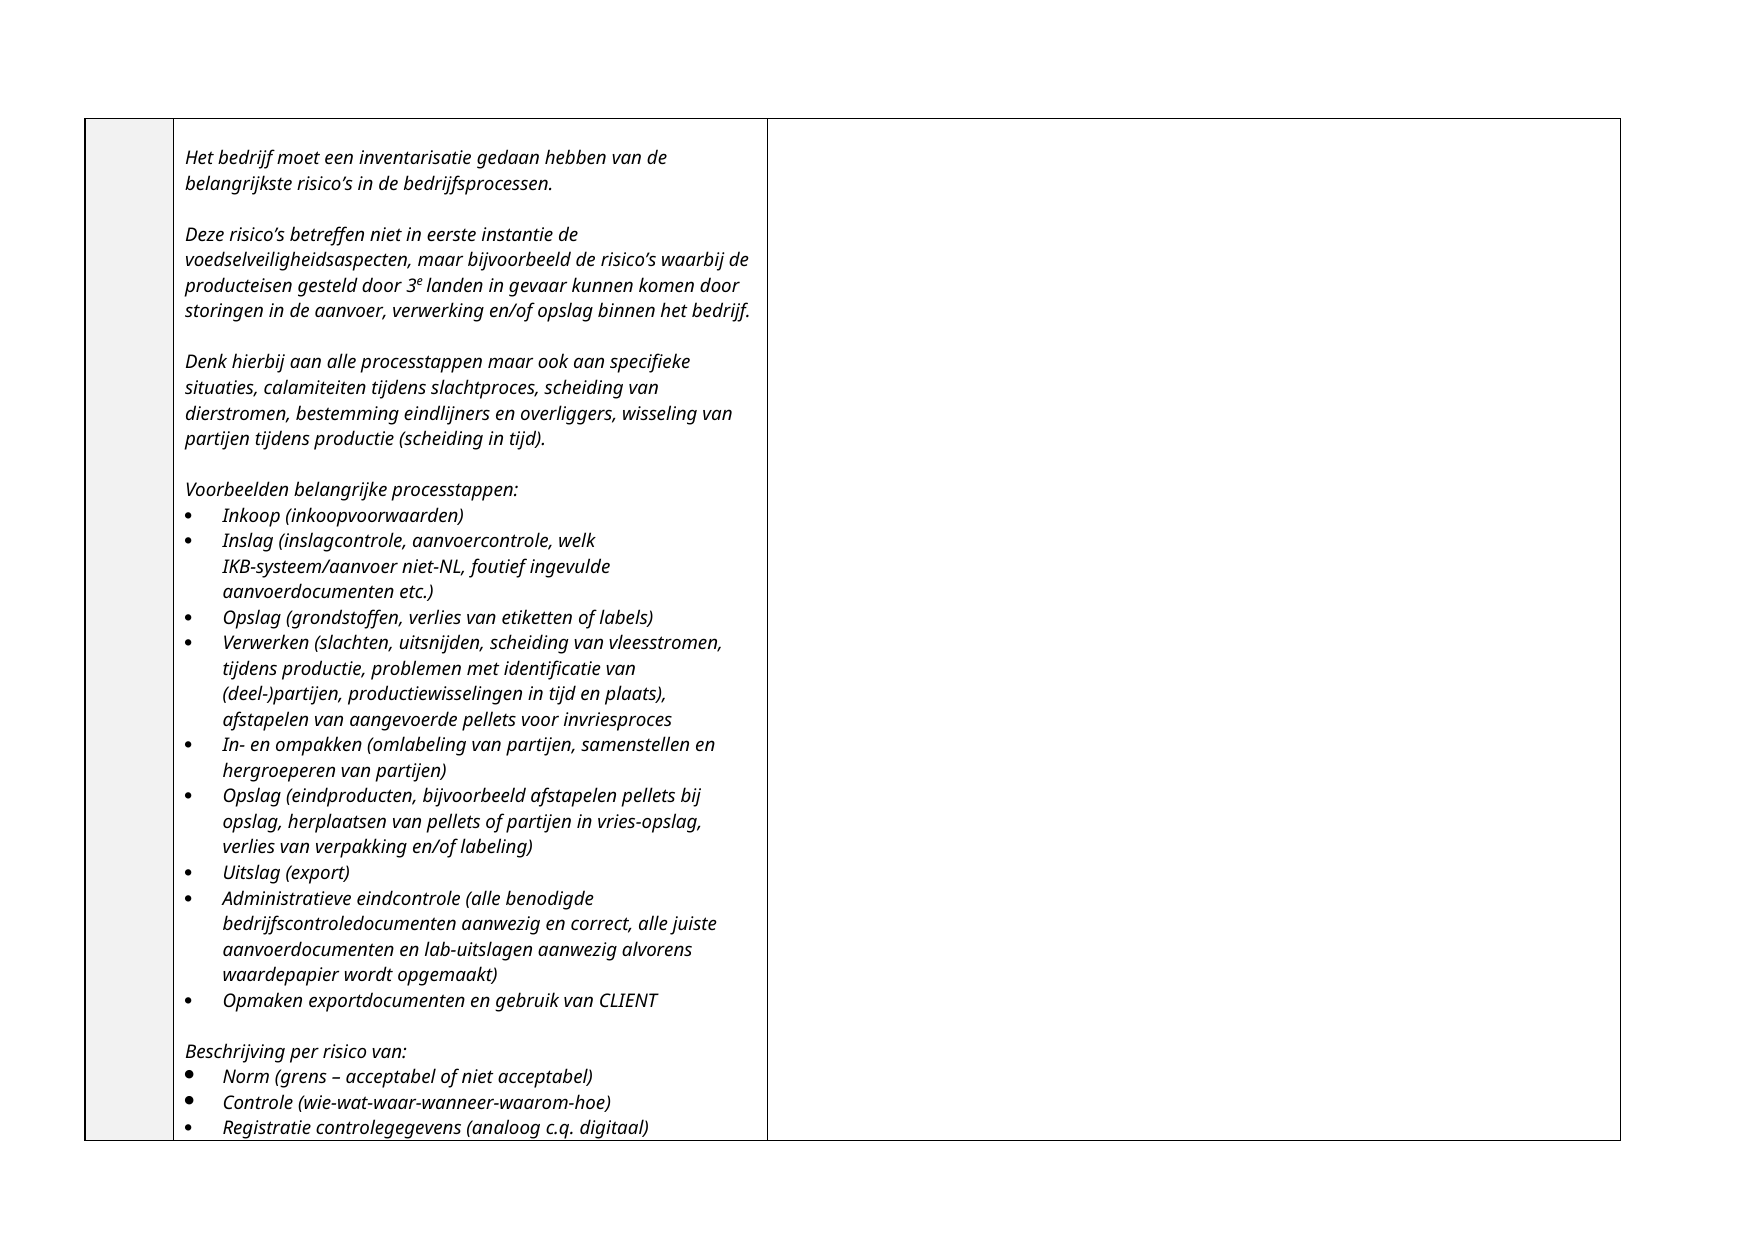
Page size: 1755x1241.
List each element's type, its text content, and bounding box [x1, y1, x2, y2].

table_cell [768, 119, 1620, 1140]
table_cell [86, 119, 173, 1140]
table_cell Gevaren- en risicoanalyse m.b.t. EKS Zijn in het EKS de risico’s met bijbehorende corrigerende en preventieve maatregelen benoemd? Zijn er aanpassingen ten opzichte van de laatst beoordeelde versie? Zo ja, welke? Het bedrijf moet een inventarisatie gedaan hebben van de belangrijkste risico’s in de bedrijfsprocessen. Deze risico’s betreffen niet in eerste instantie de voedselveiligheidsaspecten, maar bijvoorbeeld de risico’s waarbij de producteisen gesteld door 3e landen in gevaar kunnen komen door storingen in de aanvoer, verwerking en/of opslag binnen het bedrijf. Denk hierbij aan alle processtappen maar ook aan specifieke situaties, calamiteiten tijdens slachtproces, scheiding van dierstromen, bestemming eindlijners en overliggers, wisseling van partijen tijdens productie (scheiding in tijd). Voorbeelden belangrijke processtappen: Inkoop (inkoopvoorwaarden) Inslag (inslagcontrole, aanvoercontrole, welk IKB-systeem/aanvoer niet-NL, foutief ingevulde aanvoerdocumenten etc.) Opslag (grondstoffen, verlies van etiketten of labels) Verwerken (slachten, uitsnijden, scheiding van vleesstromen, tijdens productie, problemen met identificatie van (deel-)partijen, productiewisselingen in tijd en plaats), afstapelen van aangevoerde pellets voor invriesproces In- en ompakken (omlabeling van partijen, samenstellen en hergroeperen van partijen) Opslag (eindproducten, bijvoorbeeld afstapelen pellets bij opslag, herplaatsen van pellets of partijen in vries-opslag, verlies van verpakking en/of labeling) Uitslag (export) Administratieve eindcontrole (alle benodigde bedrijfscontroledocumenten aanwezig en correct, alle juiste aanvoerdocumenten en lab-uitslagen aanwezig alvorens waardepapier wordt opgemaakt) Opmaken exportdocumenten en gebruik van CLIENT Beschrijving per risico van: Norm (grens – acceptabel of niet acceptabel) Controle (wie-wat-waar-wanneer-waarom-hoe) Registratie controlegegevens (analoog c.q. digitaal) Bijbehorende herstelacties Corrigerende maatregelen Preventieve maatregelen Verificatie Let hierbij ook op het risico “systeemstoring”: ieder bedrijf is tegenwoordig gedigitaliseerd, zoals voorraadbeheer. [174, 119, 767, 1140]
